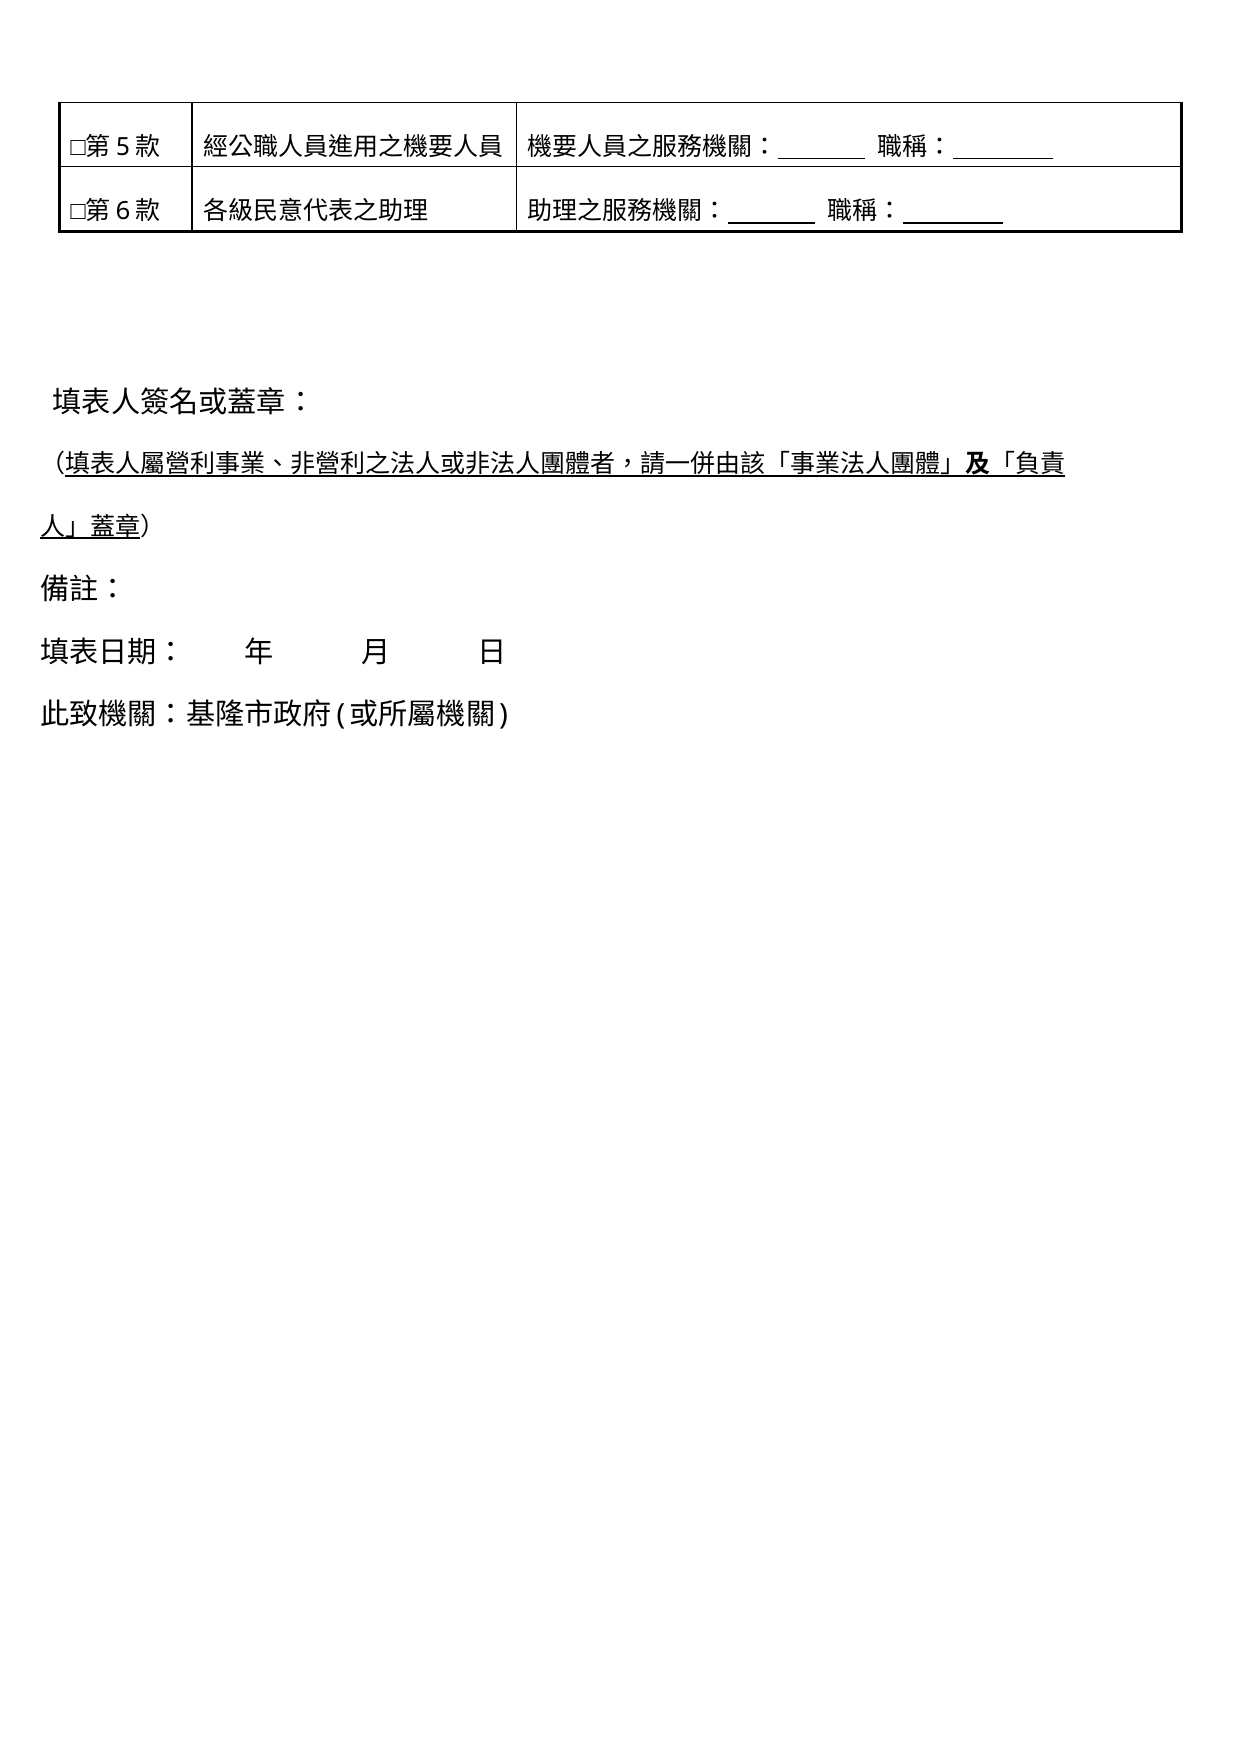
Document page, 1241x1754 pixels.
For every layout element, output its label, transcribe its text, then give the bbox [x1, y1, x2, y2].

text 填表人簽名或蓋章： [52, 358, 1152, 420]
table_cell 各級民意代表之助理 [193, 167, 516, 230]
text （填表人屬營利事業、非營利之法人或非法人團體者，請一併由該「事業法人團體」及「負責 [40, 420, 1152, 483]
text 人」蓋章） [40, 483, 1152, 545]
text 填表日期： 年 月 日 [40, 608, 1152, 670]
table_cell 經公職人員進用之機要人員 [193, 103, 516, 166]
text 此致機關：基隆市政府(或所屬機關) [40, 670, 1152, 733]
text 備註： [40, 545, 1152, 608]
table_cell 助理之服務機關： 職稱： [517, 167, 1180, 230]
table_cell □第6款 [61, 167, 191, 230]
table_cell 機要人員之服務機關： 職稱： [517, 103, 1180, 166]
table_cell □第5款 [61, 103, 191, 166]
